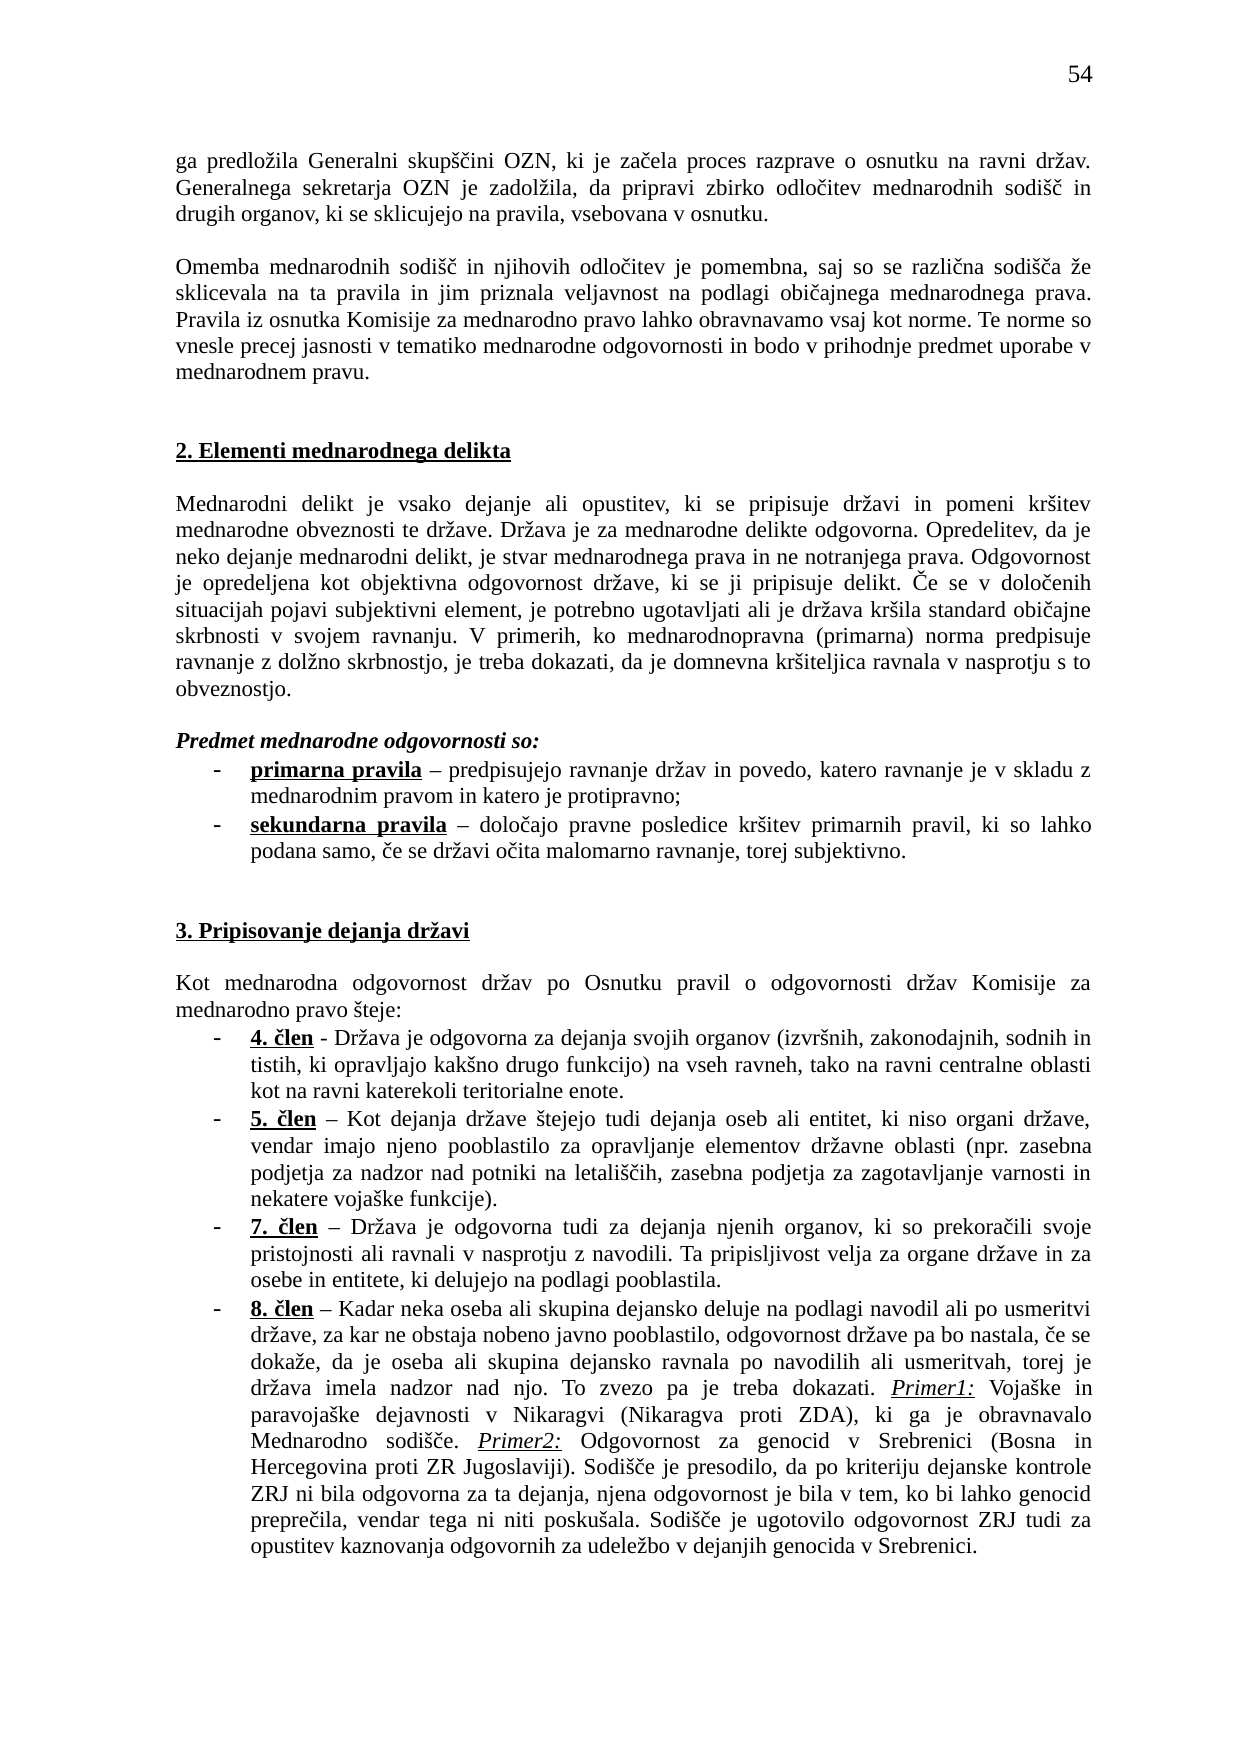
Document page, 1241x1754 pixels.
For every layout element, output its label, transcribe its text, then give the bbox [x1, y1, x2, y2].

list sekundarna pravila – določajo pravne posledice kršitev primarnih pravil, ki so lahko podana samo, če se državi očita malomarno ravnanje, torej subjektivno. [213, 809, 1093, 864]
text Kot mednarodna odgovornost držav po Osnutku pravil o odgovornosti držav Komisije za mednarodno pravo šteje: [175, 969, 1093, 1022]
text 3. Pripisovanje dejanja državi [175, 917, 1093, 943]
list 4. člen - Država je odgovorna za dejanja svojih organov (izvršnih, zakonodajnih, sodnih in tistih, ki opravljajo kakšno drugo funkcijo) na vseh ravneh, tako na ravni centralne oblasti kot na ravni katerekoli teritorialne enote. [213, 1022, 1093, 1103]
text Predmet mednarodne odgovornosti so: [175, 727, 1093, 754]
text Mednarodni delikt je vsako dejanje ali opustitev, ki se pripisuje državi in pomeni kršitev mednarodne obveznosti te države. Država je za mednarodne delikte odgovorna. Opredelitev, da je neko dejanje mednarodni delikt, je stvar mednarodnega prava in ne notranjega prava. Odgovornost je opredeljena kot objektivna odgovornost države, ki se ji pripisuje delikt. Če se v določenih situacijah pojavi subjektivni element, je potrebno ugotavljati ali je država kršila standard običajne skrbnosti v svojem ravnanju. V primerih, ko mednarodnopravna (primarna) norma predpisuje ravnanje z dolžno skrbnostjo, je treba dokazati, da je domnevna kršiteljica ravnala v nasprotju s to obveznostjo. [175, 490, 1093, 701]
text ga predložila Generalni skupščini OZN, ki je začela proces razprave o osnutku na ravni držav. Generalnega sekretarja OZN je zadolžila, da pripravi zbirko odločitev mednarodnih sodišč in drugih organov, ki se sklicujejo na pravila, vsebovana v osnutku. [175, 148, 1093, 227]
text Omemba mednarodnih sodišč in njihovih odločitev je pomembna, saj so se različna sodišča že sklicevala na ta pravila in jim priznala veljavnost na podlagi običajnega mednarodnega prava. Pravila iz osnutka Komisije za mednarodno pravo lahko obravnavamo vsaj kot norme. Te norme so vnesle precej jasnosti v tematiko mednarodne odgovornosti in bodo v prihodnje predmet uporabe v mednarodnem pravu. [175, 253, 1093, 385]
list 5. člen – Kot dejanja države štejejo tudi dejanja oseb ali entitet, ki niso organi države, vendar imajo njeno pooblastilo za opravljanje elementov državne oblasti (npr. zasebna podjetja za nadzor nad potniki na letališčih, zasebna podjetja za zagotavljanje varnosti in nekatere vojaške funkcije). [213, 1103, 1093, 1211]
list 8. člen – Kadar neka oseba ali skupina dejansko deluje na podlagi navodil ali po usmeritvi države, za kar ne obstaja nobeno javno pooblastilo, odgovornost države pa bo nastala, če se dokaže, da je oseba ali skupina dejansko ravnala po navodilih ali usmeritvah, torej je država imela nadzor nad njo. To zvezo pa je treba dokazati. Primer1: Vojaške in paravojaške dejavnosti v Nikaragvi (Nikaragva proti ZDA), ki ga je obravnavalo Mednarodno sodišče. Primer2: Odgovornost za genocid v Srebrenici (Bosna in Hercegovina proti ZR Jugoslaviji). Sodišče je presodilo, da po kriteriju dejanske kontrole ZRJ ni bila odgovorna za ta dejanja, njena odgovornost je bila v tem, ko bi lahko genocid preprečila, vendar tega ni niti poskušala. Sodišče je ugotovilo odgovornost ZRJ tudi za opustitev kaznovanja odgovornih za udeležbo v dejanjih genocida v Srebrenici. [213, 1293, 1093, 1559]
text 2. Elementi mednarodnega delikta [175, 437, 1093, 464]
list primarna pravila – predpisujejo ravnanje držav in povedo, katero ravnanje je v skladu z mednarodnim pravom in katero je protipravno; [213, 754, 1093, 809]
list 7. člen – Država je odgovorna tudi za dejanja njenih organov, ki so prekoračili svoje pristojnosti ali ravnali v nasprotju z navodili. Ta pripisljivost velja za organe države in za osebe in entitete, ki delujejo na podlagi pooblastila. [213, 1211, 1093, 1293]
